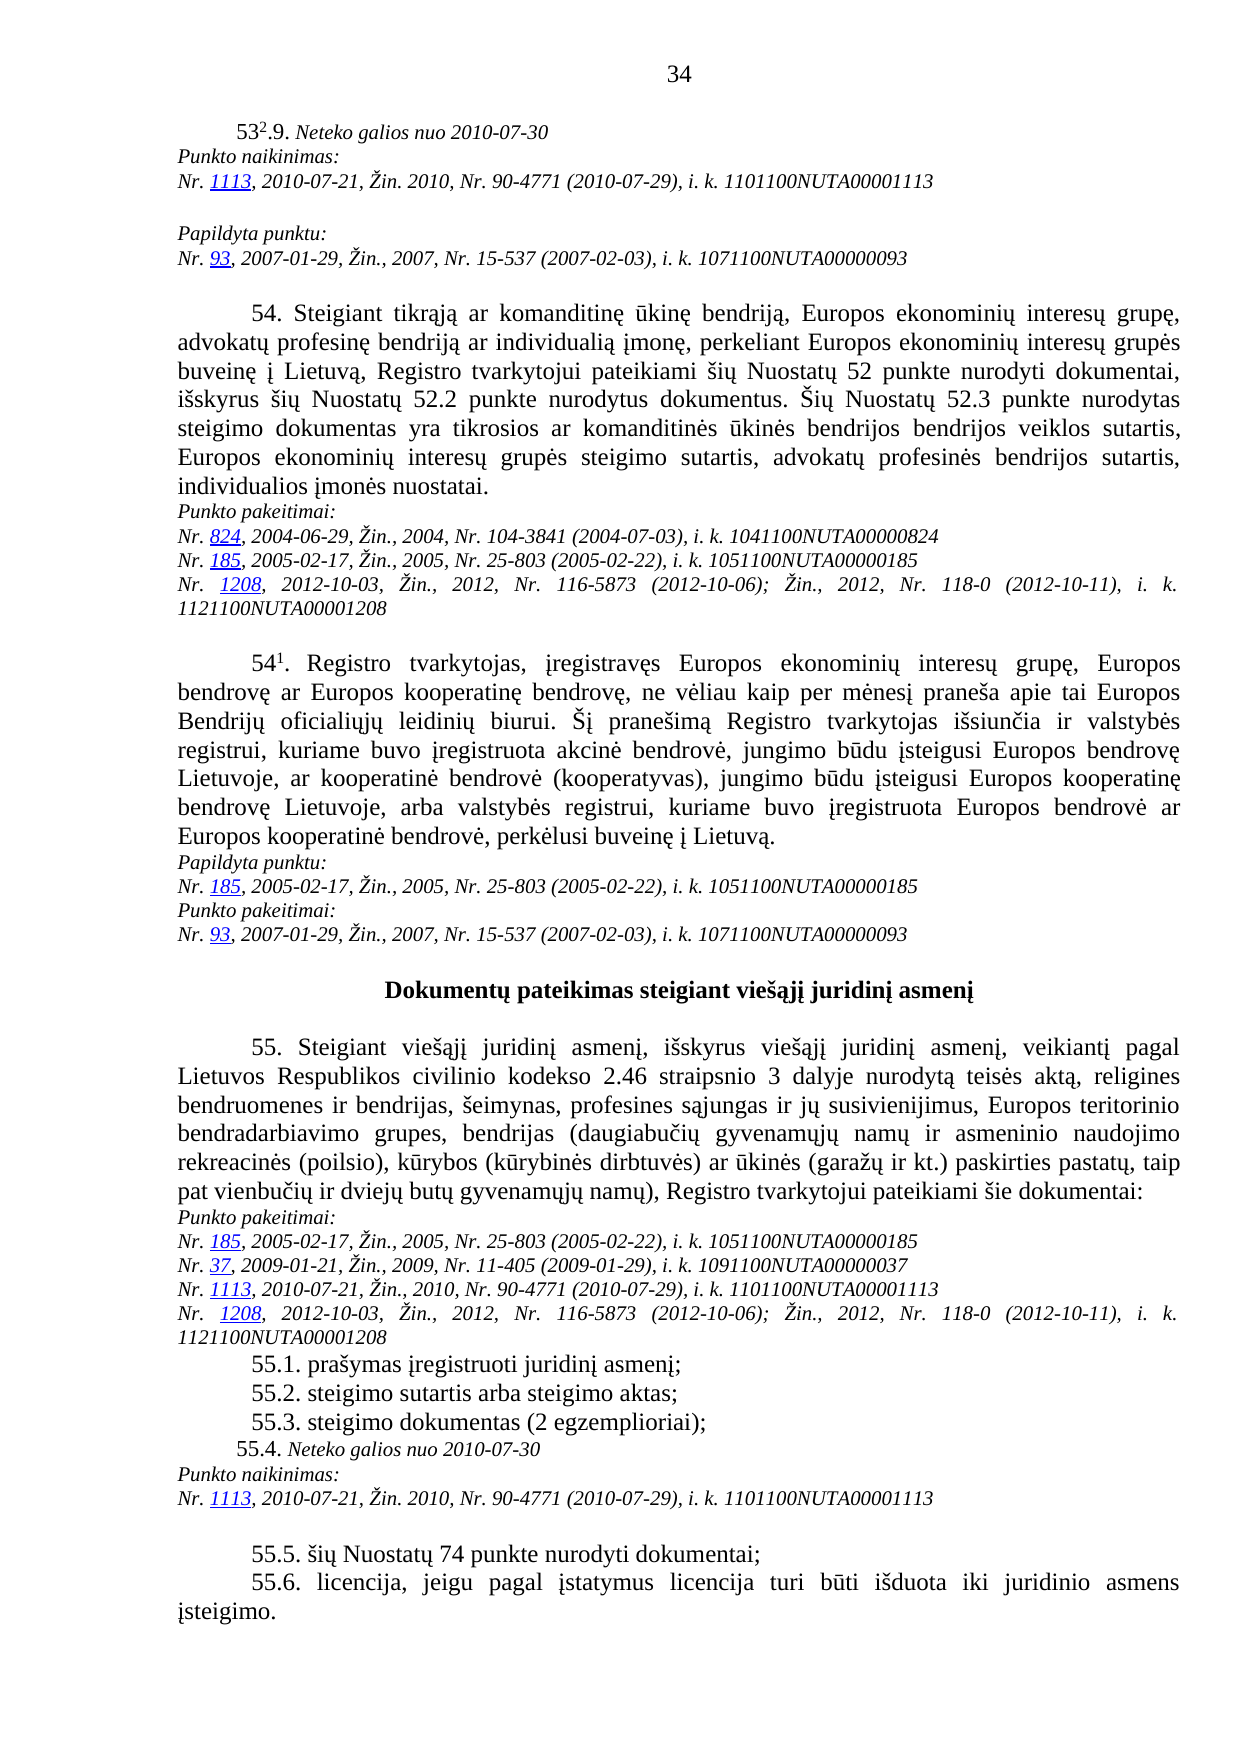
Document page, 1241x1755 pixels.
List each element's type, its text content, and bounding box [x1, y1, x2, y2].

text Nr. 93, 2007-01-29, Žin., 2007, Nr. 15-537 (2007-02-03), i. k. 1071100NUTA00000093 [177, 922, 1181, 946]
text Papildyta punktu: [177, 850, 1181, 874]
text Dokumentų pateikimas steigiant viešąjį juridinį asmenį [177, 975, 1181, 1003]
text 55.3. steigimo dokumentas (2 egzemplioriai); [177, 1407, 1181, 1435]
text 55.5. šių Nuostatų 74 punkte nurodyti dokumentai; [177, 1539, 1181, 1567]
text Nr. 93, 2007-01-29, Žin., 2007, Nr. 15-537 (2007-02-03), i. k. 1071100NUTA00000093 [177, 245, 1181, 269]
text Nr. 185, 2005-02-17, Žin., 2005, Nr. 25-803 (2005-02-22), i. k. 1051100NUTA00000185 [177, 548, 1181, 572]
text Papildyta punktu: [177, 221, 1181, 245]
text Punkto pakeitimai: [177, 1205, 1181, 1229]
text Punkto pakeitimai: [177, 898, 1181, 922]
text Nr. 185, 2005-02-17, Žin., 2005, Nr. 25-803 (2005-02-22), i. k. 1051100NUTA00000185 [177, 1229, 1181, 1253]
text 55.1. prašymas įregistruoti juridinį asmenį; [177, 1349, 1181, 1378]
text Nr. 1113, 2010-07-21, Žin. 2010, Nr. 90-4771 (2010-07-29), i. k. 1101100NUTA00001113 [177, 168, 1181, 193]
text 54. Steigiant tikrąją ar komanditinę ūkinę bendriją, Europos ekonominių interesų grupę, advokatų profesinę bendriją ar individualią įmonę, perkeliant Europos ekonominių interesų grupės buveinę į Lietuvą, Registro tvarkytojui pateikiami šių Nuostatų 52 punkte nurodyti dokumentai, išskyrus šių Nuostatų 52.2 punkte nurodytus dokumentus. Šių Nuostatų 52.3 punkte nurodytas steigimo dokumentas yra tikrosios ar komanditinės ūkinės bendrijos bendrijos veiklos sutartis, Europos ekonominių interesų grupės steigimo sutartis, advokatų profesinės bendrijos sutartis, individualios įmonės nuostatai. [177, 298, 1181, 499]
text Nr. 1113, 2010-07-21, Žin. 2010, Nr. 90-4771 (2010-07-29), i. k. 1101100NUTA00001113 [177, 1486, 1181, 1510]
text Punkto naikinimas: [177, 144, 1181, 168]
text Punkto pakeitimai: [177, 499, 1181, 523]
text Nr. 1113, 2010-07-21, Žin., 2010, Nr. 90-4771 (2010-07-29), i. k. 1101100NUTA00001113 [177, 1277, 1181, 1301]
text Punkto naikinimas: [177, 1462, 1181, 1486]
text 55.4. Neteko galios nuo 2010-07-30 [177, 1435, 1181, 1462]
text 55. Steigiant viešąjį juridinį asmenį, išskyrus viešąjį juridinį asmenį, veikiantį pagal Lietuvos Respublikos civilinio kodekso 2.46 straipsnio 3 dalyje nurodytą teisės aktą, religines bendruomenes ir bendrijas, šeimynas, profesines sąjungas ir jų susivienijimus, Europos teritorinio bendradarbiavimo grupes, bendrijas (daugiabučių gyvenamųjų namų ir asmeninio naudojimo rekreacinės (poilsio), kūrybos (kūrybinės dirbtuvės) ar ūkinės (garažų ir kt.) paskirties pastatų, taip pat vienbučių ir dviejų butų gyvenamųjų namų), Registro tvarkytojui pateikiami šie dokumentai: [177, 1032, 1181, 1205]
text 541. Registro tvarkytojas, įregistravęs Europos ekonominių interesų grupę, Europos bendrovę ar Europos kooperatinę bendrovę, ne vėliau kaip per mėnesį praneša apie tai Europos Bendrijų oficialiųjų leidinių biurui. Šį pranešimą Registro tvarkytojas išsiunčia ir valstybės registrui, kuriame buvo įregistruota akcinė bendrovė, jungimo būdu įsteigusi Europos bendrovę Lietuvoje, ar kooperatinė bendrovė (kooperatyvas), jungimo būdu įsteigusi Europos kooperatinę bendrovę Lietuvoje, arba valstybės registrui, kuriame buvo įregistruota Europos bendrovė ar Europos kooperatinė bendrovė, perkėlusi buveinę į Lietuvą. [177, 648, 1181, 850]
text Nr. 1208, 2012-10-03, Žin., 2012, Nr. 116-5873 (2012-10-06); Žin., 2012, Nr. 118-0 (2012-10-11), i. k. 1121100NUTA00001208 [177, 1301, 1181, 1349]
text Nr. 185, 2005-02-17, Žin., 2005, Nr. 25-803 (2005-02-22), i. k. 1051100NUTA00000185 [177, 874, 1181, 898]
text 55.2. steigimo sutartis arba steigimo aktas; [177, 1378, 1181, 1407]
text 55.6. licencija, jeigu pagal įstatymus licencija turi būti išduota iki juridinio asmens įsteigimo. [177, 1567, 1181, 1625]
text Nr. 824, 2004-06-29, Žin., 2004, Nr. 104-3841 (2004-07-03), i. k. 1041100NUTA00000824 [177, 523, 1181, 548]
text 532.9. Neteko galios nuo 2010-07-30 [177, 118, 1181, 144]
text Nr. 37, 2009-01-21, Žin., 2009, Nr. 11-405 (2009-01-29), i. k. 1091100NUTA00000037 [177, 1253, 1181, 1277]
text Nr. 1208, 2012-10-03, Žin., 2012, Nr. 116-5873 (2012-10-06); Žin., 2012, Nr. 118-0 (2012-10-11), i. k. 1121100NUTA00001208 [177, 572, 1181, 620]
